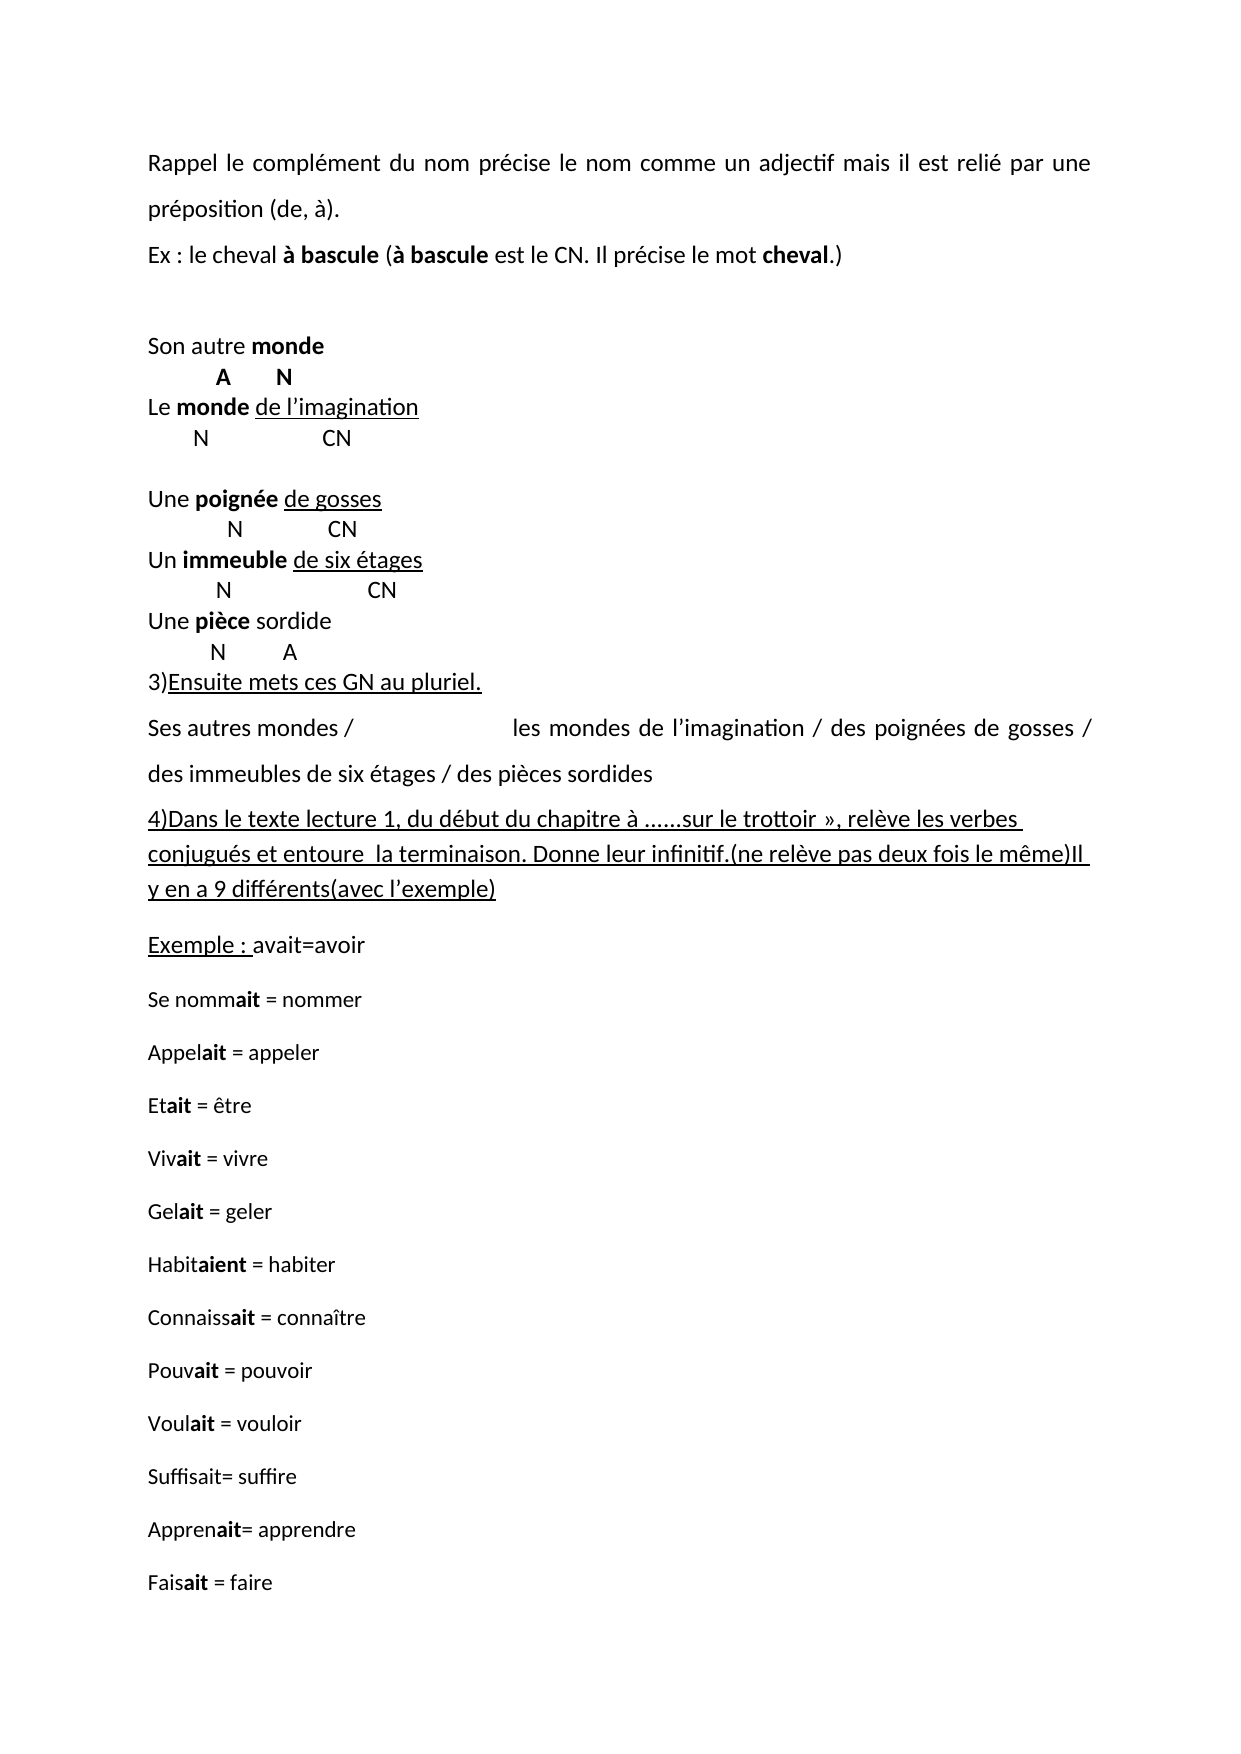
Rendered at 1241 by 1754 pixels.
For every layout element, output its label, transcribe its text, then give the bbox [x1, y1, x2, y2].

text Rappel le complément du nom précise le nom comme un adjectif mais il est relié par une préposition (de, à). [148, 148, 1093, 224]
text Ex : le cheval à bascule (à bascule est le CN. Il précise le mot cheval.) [148, 239, 1093, 269]
text A N [148, 361, 1093, 392]
text Une poignée de gosses [148, 483, 1093, 514]
text Vivait = vivre [148, 1144, 1093, 1172]
text Une pièce sordide [148, 605, 1093, 636]
text N CN [148, 514, 1093, 544]
text Le monde de l’imagination [148, 392, 1093, 422]
text Gelait = geler [148, 1197, 1093, 1225]
text 3)Ensuite mets ces GN au pluriel. [148, 666, 1093, 697]
text N CN [148, 422, 1093, 453]
text Connaissait = connaître [148, 1303, 1093, 1331]
text Son autre monde [148, 331, 1093, 361]
text Suffisait= suffire [148, 1462, 1093, 1490]
text N CN [148, 575, 1093, 605]
text Ses autres mondes / les mondes de l’imagination / des poignées de gosses / des immeubles de six étages / des pièces sordides [148, 712, 1093, 788]
text N A [148, 636, 1093, 666]
text Voulait = vouloir [148, 1409, 1093, 1437]
text Se nommait = nommer [148, 985, 1093, 1013]
text Appelait = appeler [148, 1038, 1093, 1066]
text Faisait = faire [148, 1568, 1093, 1596]
text Etait = être [148, 1091, 1093, 1119]
text Exemple : avait=avoir [148, 929, 1093, 960]
text Un immeuble de six étages [148, 544, 1093, 575]
text Apprenait= apprendre [148, 1515, 1093, 1543]
text Pouvait = pouvoir [148, 1356, 1093, 1384]
text 4)Dans le texte lecture 1, du début du chapitre à ......sur le trottoir », relève les verbes conjugués et entoure la terminaison. Donne leur infinitif.(ne relève pas deux fois le même)Il y en a 9 différents(avec l’exemple) [148, 803, 1093, 904]
text Habitaient = habiter [148, 1250, 1093, 1278]
